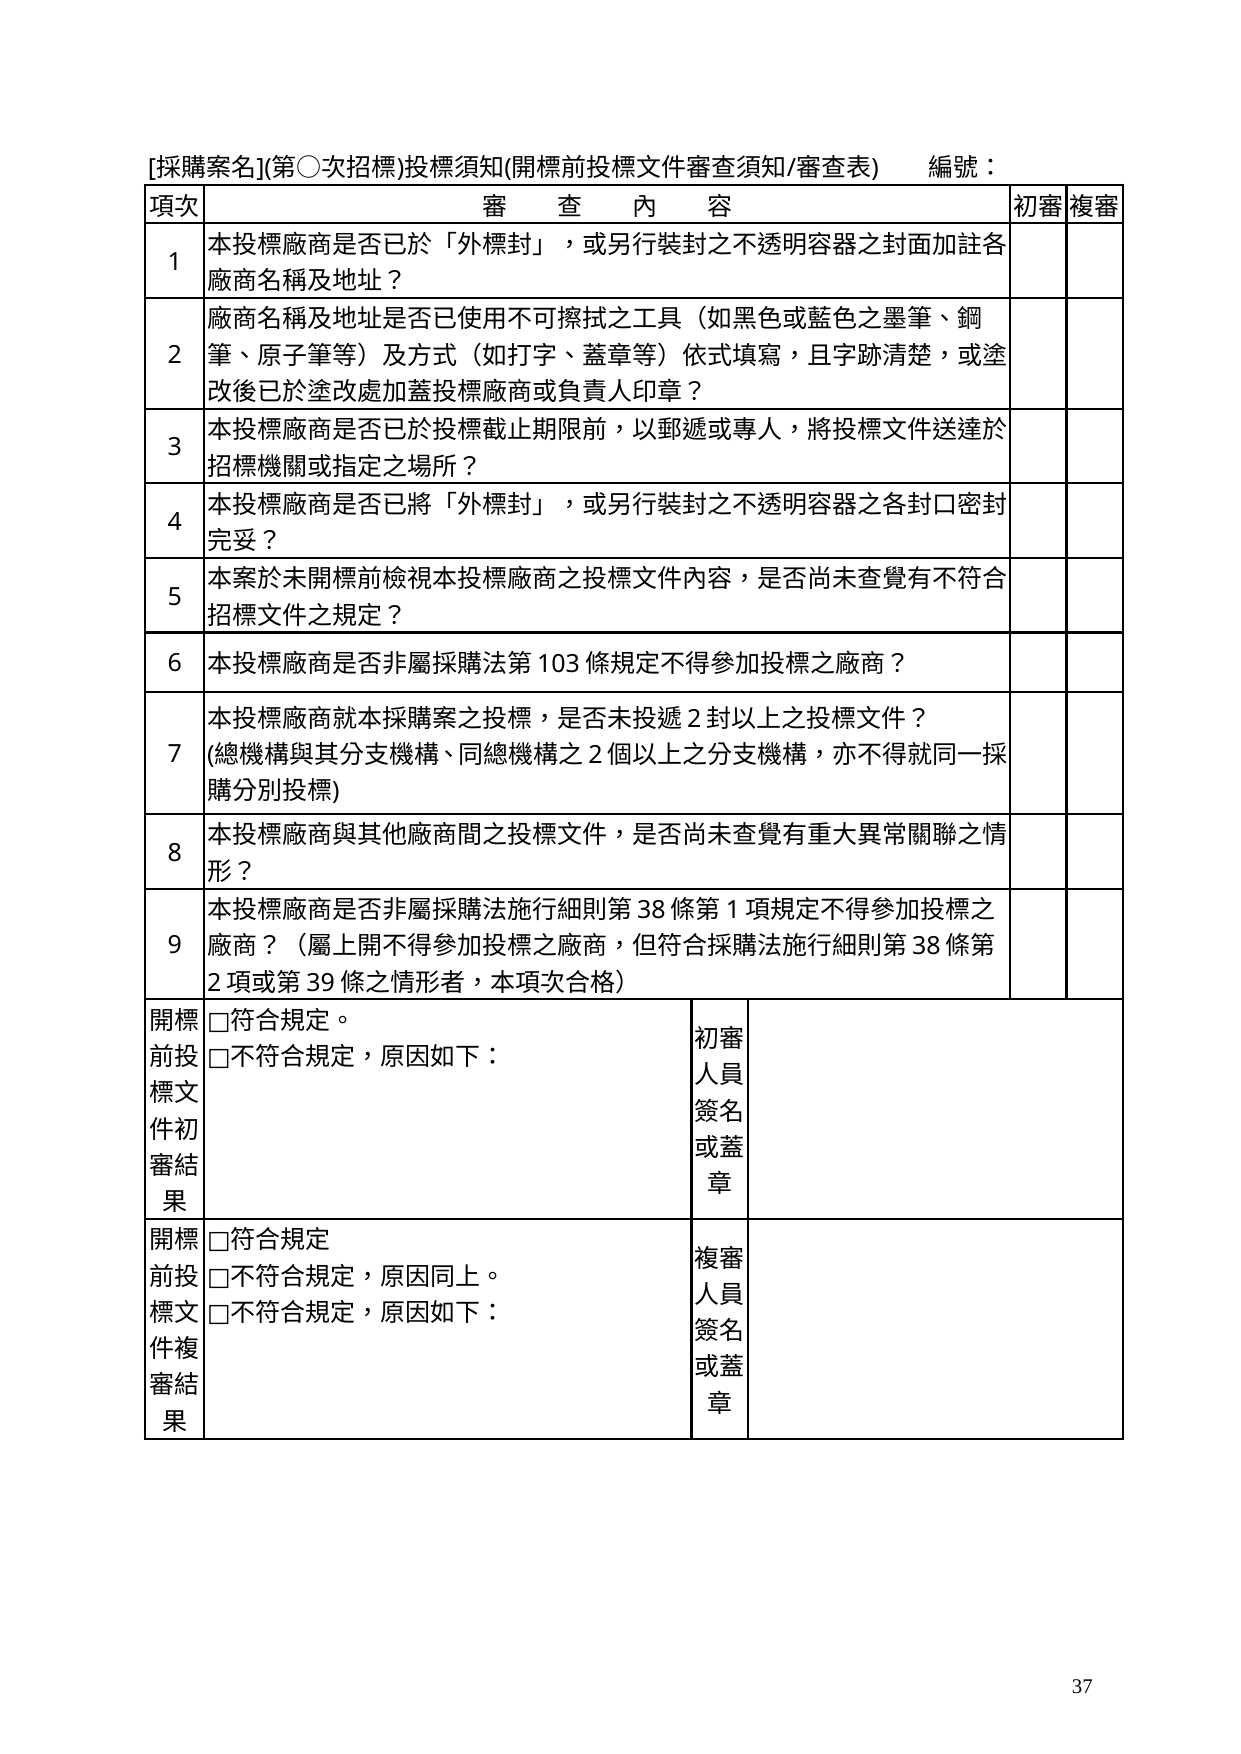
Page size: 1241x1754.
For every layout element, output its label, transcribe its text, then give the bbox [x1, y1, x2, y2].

table_header 複審 [1068, 186, 1122, 222]
table_cell 本投標廠商是否非屬採購法第103條規定不得參加投標之廠商？ [205, 634, 1009, 691]
table_cell 本投標廠商是否已於「外標封」，或另行裝封之不透明容器之封面加註各廠商名稱及地址？ [205, 224, 1009, 297]
table_cell 本投標廠商是否已於投標截止期限前，以郵遞或專人，將投標文件送達於招標機關或指定之場所？ [205, 410, 1009, 482]
table_cell 5 [146, 559, 203, 631]
table_cell 本案於未開標前檢視本投標廠商之投標文件內容，是否尚未查覺有不符合招標文件之規定？ [205, 559, 1009, 631]
table_cell [1068, 410, 1122, 482]
table_cell 廠商名稱及地址是否已使用不可擦拭之工具（如黑色或藍色之墨筆、鋼筆、原子筆等）及方式（如打字、蓋章等）依式填寫，且字跡清楚，或塗改後已於塗改處加蓋投標廠商或負責人印章？ [205, 299, 1009, 408]
table_cell [1011, 410, 1065, 482]
table_cell [1068, 890, 1122, 998]
table_cell 本投標廠商是否非屬採購法施行細則第38條第1項規定不得參加投標之廠商？（屬上開不得參加投標之廠商，但符合採購法施行細則第38條第2項或第39條之情形者，本項次合格） [205, 890, 1009, 998]
text [採購案名](第○次招標)投標須知(開標前投標文件審查須知/審查表) 編號： [148, 148, 1092, 184]
table_cell [1068, 634, 1122, 691]
table_cell □符合規定 □不符合規定，原因同上。 □不符合規定，原因如下： [205, 1220, 690, 1437]
table_header 初審 [1011, 186, 1065, 222]
table_cell 2 [146, 299, 203, 408]
table_cell 3 [146, 410, 203, 482]
table_cell 本投標廠商是否已將「外標封」，或另行裝封之不透明容器之各封口密封完妥？ [205, 484, 1009, 557]
table_cell [1068, 559, 1122, 631]
table_cell [1011, 484, 1065, 557]
table_cell 6 [146, 634, 203, 691]
table_header 審 查 內 容 [205, 186, 1009, 222]
table_cell 初審人員簽名或蓋章 [693, 1000, 747, 1218]
table_cell 1 [146, 224, 203, 297]
table_cell □符合規定。 □不符合規定，原因如下： [205, 1000, 690, 1218]
table_cell 開標前投標文件初審結果 [146, 1000, 203, 1218]
table_cell [749, 1000, 1122, 1218]
table_cell 9 [146, 890, 203, 998]
table_cell 8 [146, 815, 203, 887]
table_cell [749, 1220, 1122, 1437]
table_cell [1011, 559, 1065, 631]
table_cell [1011, 693, 1065, 813]
table_cell 本投標廠商就本採購案之投標，是否未投遞2封以上之投標文件？ (總機構與其分支機構、同總機構之2個以上之分支機構，亦不得就同一採購分別投標) [205, 693, 1009, 813]
table_cell [1068, 224, 1122, 297]
table_cell [1011, 890, 1065, 998]
table_cell [1011, 634, 1065, 691]
table_cell [1068, 815, 1122, 887]
table_cell 開標前投標文件複審結果 [146, 1220, 203, 1437]
table_cell [1068, 484, 1122, 557]
table_header 項次 [146, 186, 203, 222]
table_cell 7 [146, 693, 203, 813]
table_cell [1068, 299, 1122, 408]
table_cell 4 [146, 484, 203, 557]
table_cell [1011, 299, 1065, 408]
table_cell [1011, 815, 1065, 887]
table_cell [1011, 224, 1065, 297]
table_cell 複審人員簽名或蓋章 [693, 1220, 747, 1437]
table_cell 本投標廠商與其他廠商間之投標文件，是否尚未查覺有重大異常關聯之情形？ [205, 815, 1009, 887]
table_cell [1068, 693, 1122, 813]
